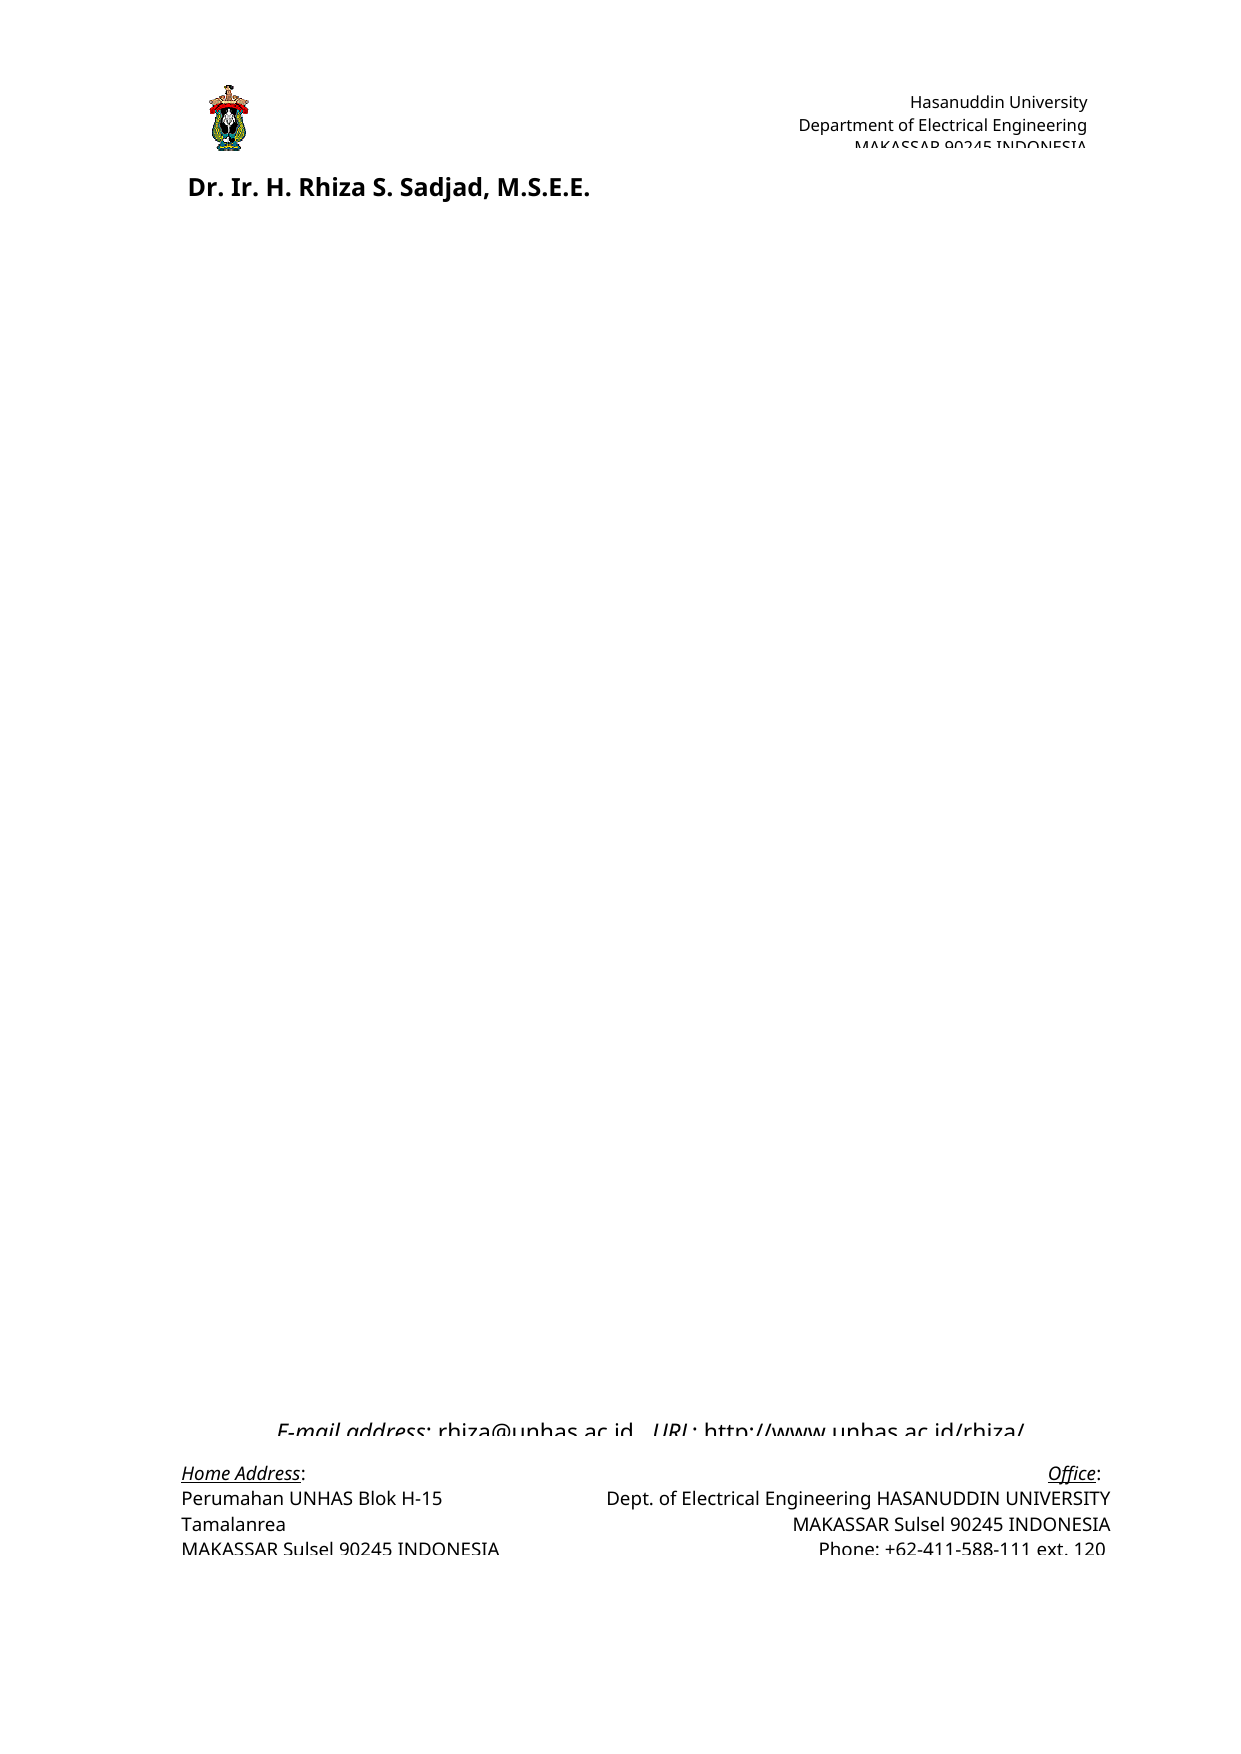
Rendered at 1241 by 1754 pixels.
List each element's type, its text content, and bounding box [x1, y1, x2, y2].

picture [204, 84, 253, 155]
text Dr. Ir. H. Rhiza S. Sadjad, M.S.E.E. [187, 169, 1106, 203]
